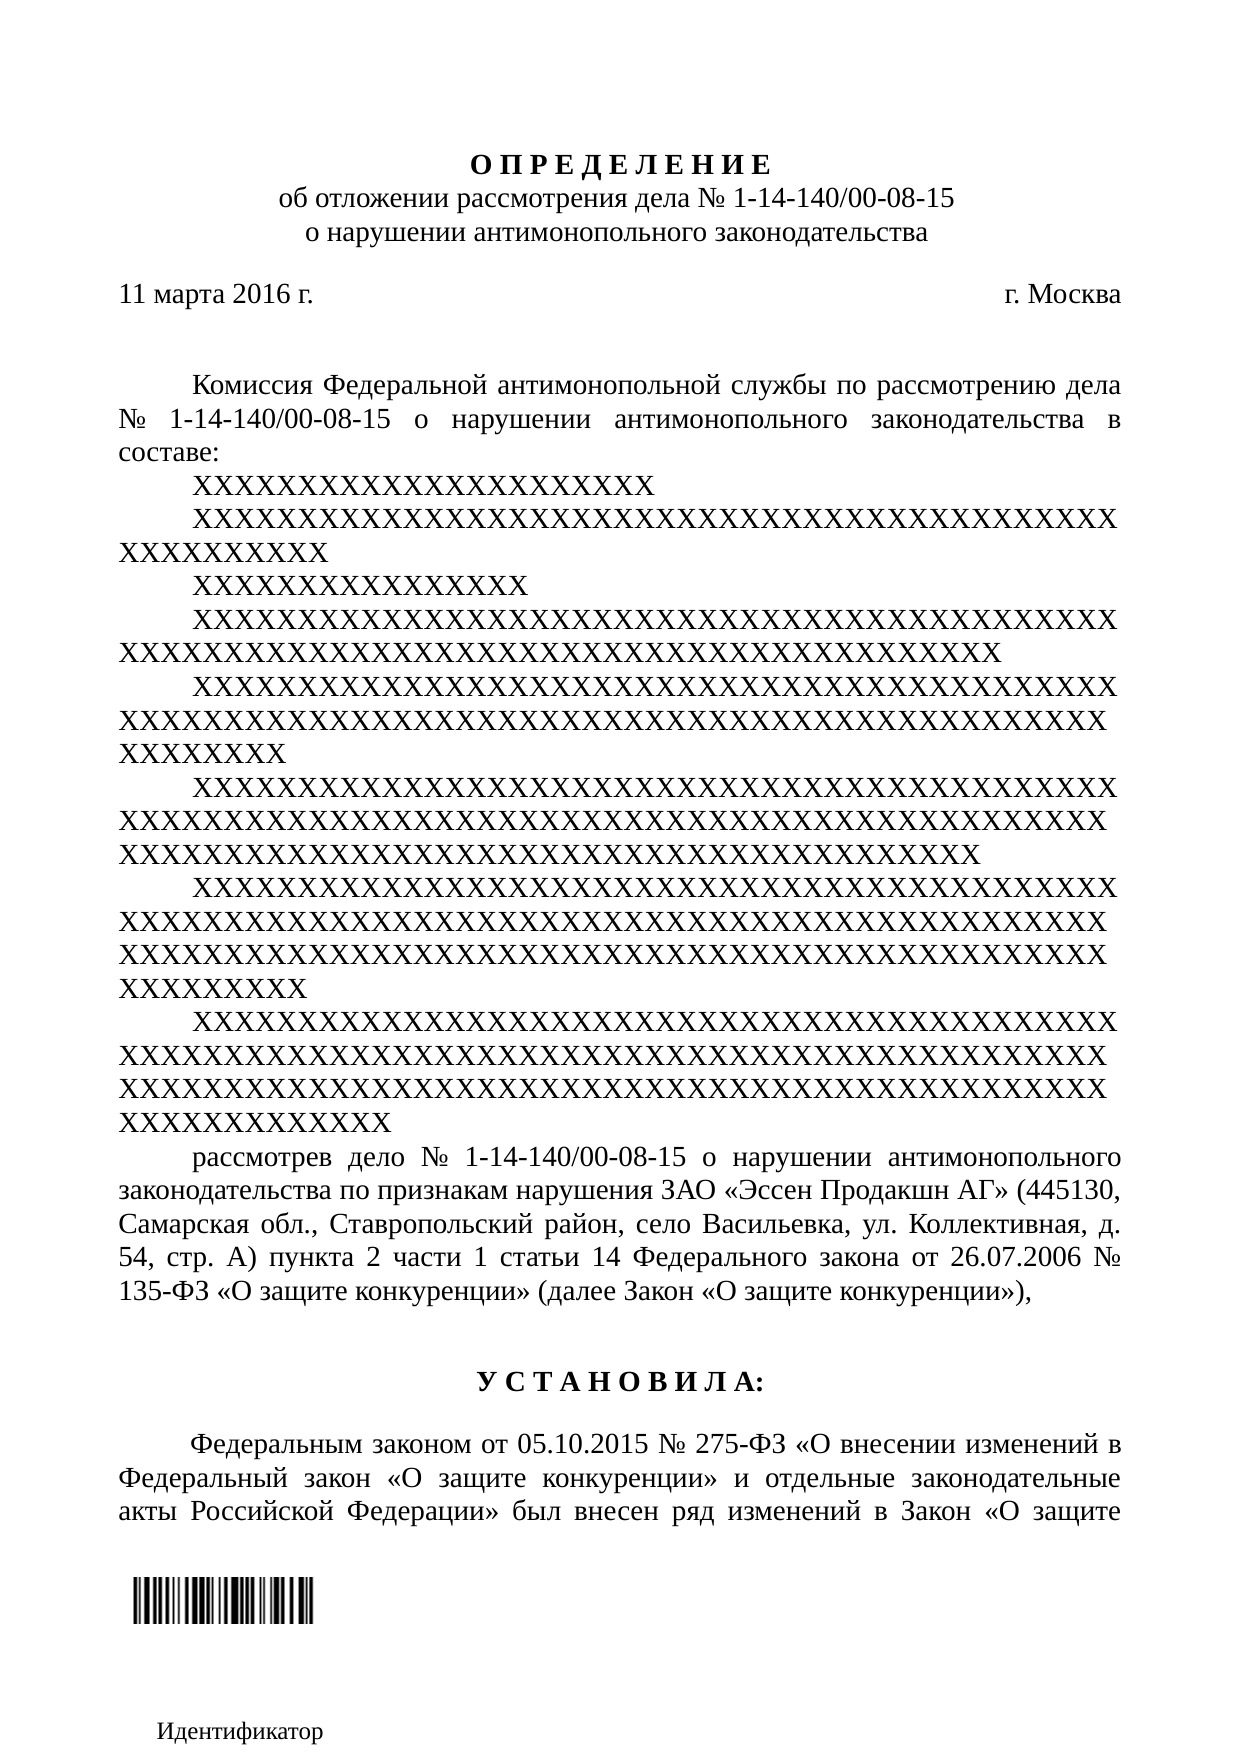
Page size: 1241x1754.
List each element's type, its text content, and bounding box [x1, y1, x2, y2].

text У С Т А Н О В И Л А: [118, 1364, 1122, 1397]
text XXXXXXXXXXXXXXXXXXXXXXXXXXXXXXXXXXXXXXXXXXXXXXXXXXXXXXXXXXXXXXXXXXXXXXXXXXXXXXXXXXXXXXXXXXXXXXXXXXXXXXXXXXXXXXXXXXXXXXXXXXXXXXXXXXXX [118, 770, 1122, 870]
text XXXXXXXXXXXXXXXXXXXXXX [118, 468, 1122, 501]
text рассмотрев дело № 1-14-140/00-08-15 о нарушении антимонопольного законодательства по признакам нарушения ЗАО «Эссен Продакшн АГ» (445130, Самарская обл., Ставропольский район, село Васильевка, ул. Коллективная, д. 54, стр. А) пункта 2 части 1 статьи 14 Федерального закона от 26.07.2006 № 135-ФЗ «О защите конкуренции» (далее Закон «О защите конкуренции»), [118, 1139, 1122, 1306]
text XXXXXXXXXXXXXXXXXXXXXXXXXXXXXXXXXXXXXXXXXXXXXXXXXXXXXXXXXXXXXXXXXXXXXXXXXXXXXXXXXXXXXX [118, 602, 1122, 669]
text XXXXXXXXXXXXXXXXXXXXXXXXXXXXXXXXXXXXXXXXXXXXXXXXXXXXXX [118, 501, 1122, 568]
text О П Р Е Д Е Л Е Н И Е [118, 147, 1122, 180]
text Комиссия Федеральной антимонопольной службы по рассмотрению дела № 1-14-140/00-08-15 о нарушении антимонопольного законодательства в составе: [118, 367, 1122, 468]
picture [118, 1577, 331, 1624]
text XXXXXXXXXXXXXXXX [118, 568, 1122, 602]
text XXXXXXXXXXXXXXXXXXXXXXXXXXXXXXXXXXXXXXXXXXXXXXXXXXXXXXXXXXXXXXXXXXXXXXXXXXXXXXXXXXXXXXXXXXXXXXXXXXX [118, 669, 1122, 770]
text XXXXXXXXXXXXXXXXXXXXXXXXXXXXXXXXXXXXXXXXXXXXXXXXXXXXXXXXXXXXXXXXXXXXXXXXXXXXXXXXXXXXXXXXXXXXXXXXXXXXXXXXXXXXXXXXXXXXXXXXXXXXXXXXXXXXXXXXXXXXXXXXXXX [118, 870, 1122, 1004]
text о нарушении антимонопольного законодательства [118, 214, 1122, 247]
text XXXXXXXXXXXXXXXXXXXXXXXXXXXXXXXXXXXXXXXXXXXXXXXXXXXXXXXXXXXXXXXXXXXXXXXXXXXXXXXXXXXXXXXXXXXXXXXXXXXXXXXXXXXXXXXXXXXXXXXXXXXXXXXXXXXXXXXXXXXXXXXXXXXXXXX [118, 1004, 1122, 1139]
text об отложении рассмотрения дела № 1-14-140/00-08-15 [118, 180, 1122, 214]
text 11 марта 2016 г. г. Москва [118, 276, 1122, 310]
text Федеральным законом от 05.10.2015 № 275-ФЗ «О внесении изменений в Федеральный закон «О защите конкуренции» и отдельные законодательные акты Российской Федерации» был внесен ряд изменений в Закон «О защите [118, 1426, 1122, 1527]
